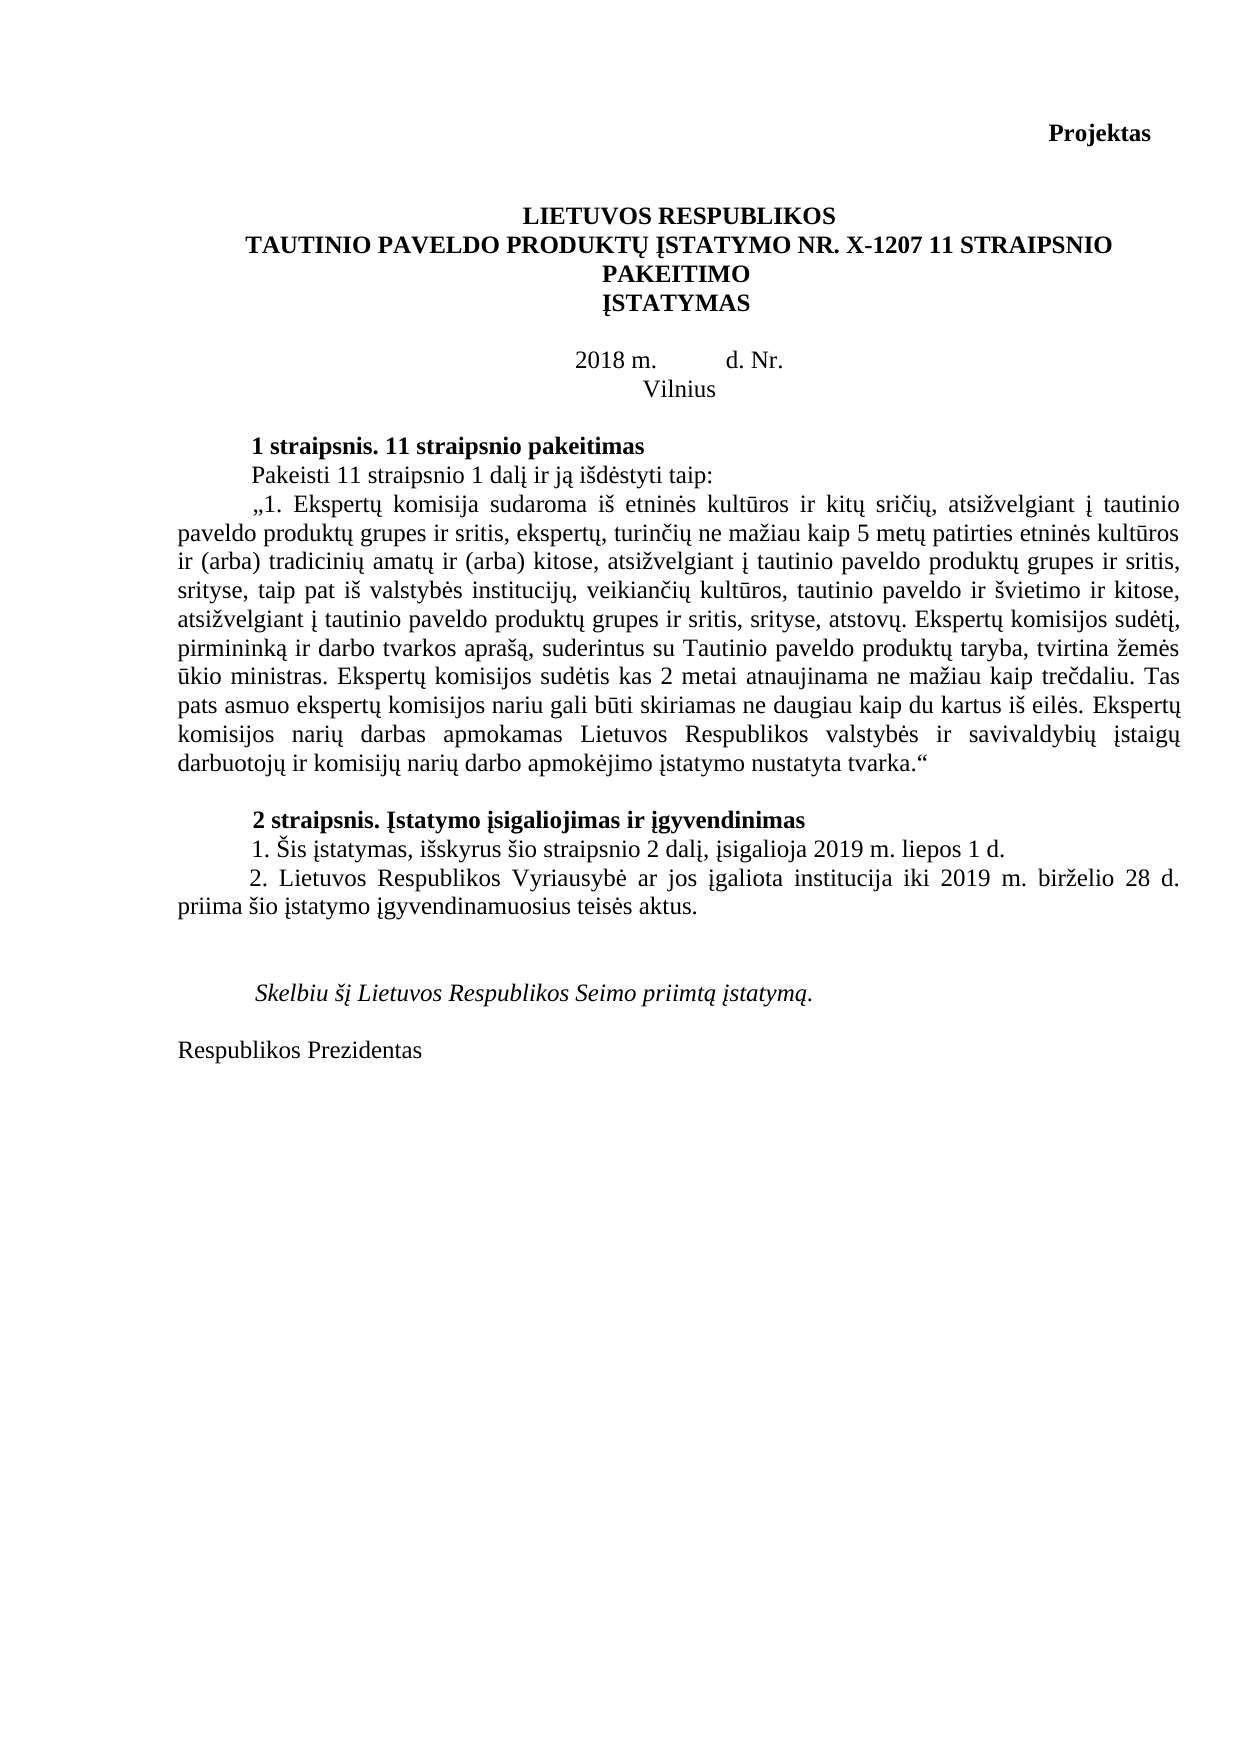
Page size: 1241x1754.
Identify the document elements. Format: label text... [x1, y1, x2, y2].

text „1. Ekspertų komisija sudaroma iš etninės kultūros ir kitų sričių, atsižvelgiant į tautinio paveldo produktų grupes ir sritis, ekspertų, turinčių ne mažiau kaip 5 metų patirties etninės kultūros ir (arba) tradicinių amatų ir (arba) kitose, atsižvelgiant į tautinio paveldo produktų grupes ir sritis, srityse, taip pat iš valstybės institucijų, veikiančių kultūros, tautinio paveldo ir švietimo ir kitose, atsižvelgiant į tautinio paveldo produktų grupes ir sritis, srityse, atstovų. Ekspertų komisijos sudėtį, pirmininką ir darbo tvarkos aprašą, suderintus su Tautinio paveldo produktų taryba, tvirtina žemės ūkio ministras. Ekspertų komisijos sudėtis kas 2 metai atnaujinama ne mažiau kaip trečdaliu. Tas pats asmuo ekspertų komisijos nariu gali būti skiriamas ne daugiau kaip du kartus iš eilės. Ekspertų komisijos narių darbas apmokamas Lietuvos Respublikos valstybės ir savivaldybių įstaigų darbuotojų ir komisijų narių darbo apmokėjimo įstatymo nustatyta tvarka.“ [177, 489, 1181, 776]
text TAUTINIO PAVELDO PRODUKTŲ ĮSTATYMO NR. X-1207 11 STRAIPSNIO PAKEITIMO [177, 230, 1181, 288]
text 2. Lietuvos Respublikos Vyriausybė ar jos įgaliota institucija iki 2019 m. birželio 28 d. priima šio įstatymo įgyvendinamuosius teisės aktus. [177, 863, 1181, 920]
text Projektas [177, 118, 1181, 147]
text LIETUVOS RESPUBLIKOS [177, 201, 1181, 230]
text 1 straipsnis. 11 straipsnio pakeitimas [177, 431, 1181, 460]
text 1. Šis įstatymas, išskyrus šio straipsnio 2 dalį, įsigalioja 2019 m. liepos 1 d. [177, 834, 1181, 863]
text Vilnius [177, 374, 1181, 403]
text Respublikos Prezidentas [177, 1035, 1181, 1064]
text ĮSTATYMAS [177, 288, 1181, 316]
text Skelbiu šį Lietuvos Respublikos Seimo priimtą įstatymą. [177, 978, 1181, 1006]
text Pakeisti 11 straipsnio 1 dalį ir ją išdėstyti taip: [177, 460, 1181, 489]
text 2018 m. d. Nr. [177, 345, 1181, 374]
text 2 straipsnis. Įstatymo įsigaliojimas ir įgyvendinimas [177, 805, 1181, 834]
